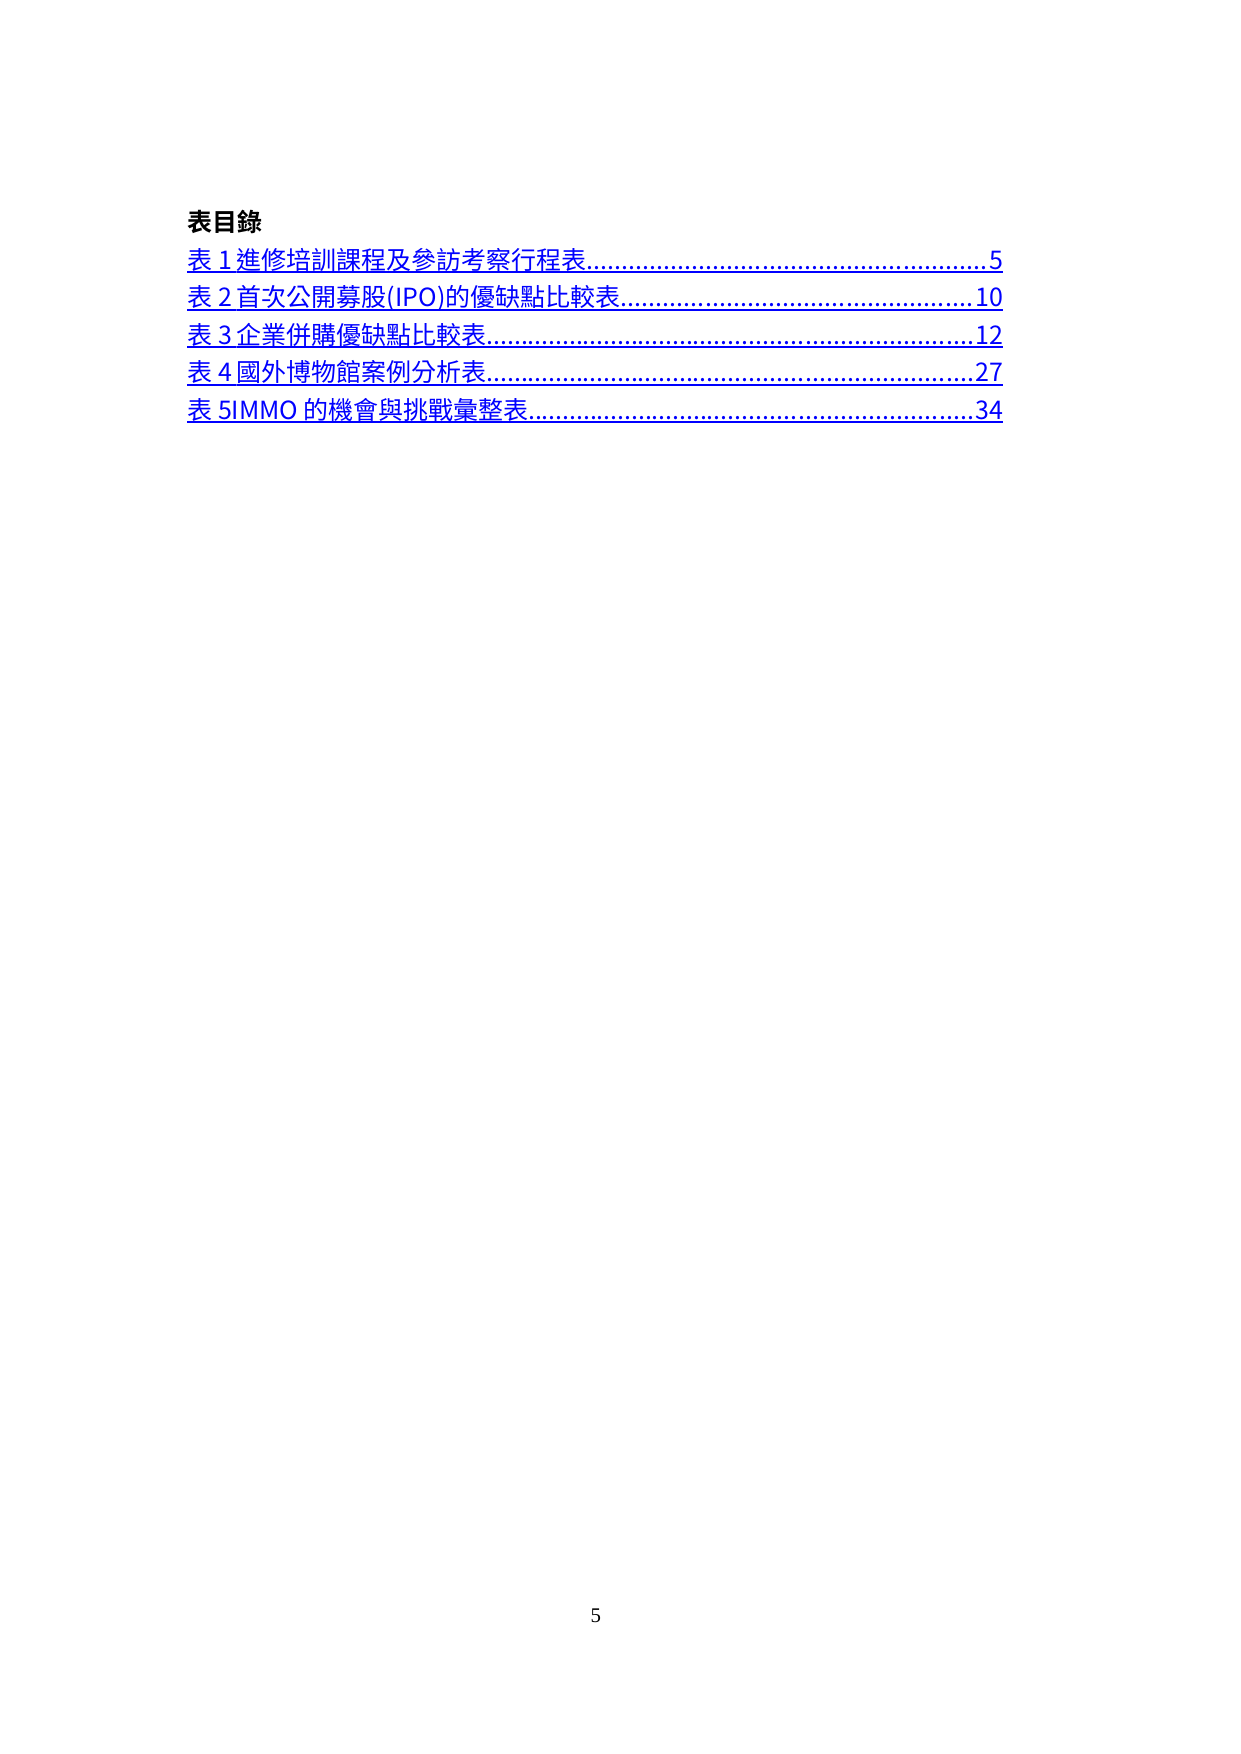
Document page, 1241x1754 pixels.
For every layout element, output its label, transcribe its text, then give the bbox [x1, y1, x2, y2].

text 表 1進修培訓課程及參訪考察行程表 5 [187, 239, 1004, 277]
text 表目錄 [187, 202, 1004, 239]
text 表 3企業併購優缺點比較表 12 [187, 314, 1004, 352]
text 表 5IMMO的機會與挑戰彙整表 34 [187, 389, 1004, 427]
text 表 4國外博物館案例分析表 27 [187, 352, 1004, 389]
text 表 2首次公開募股(IPO)的優缺點比較表 10 [187, 277, 1004, 314]
